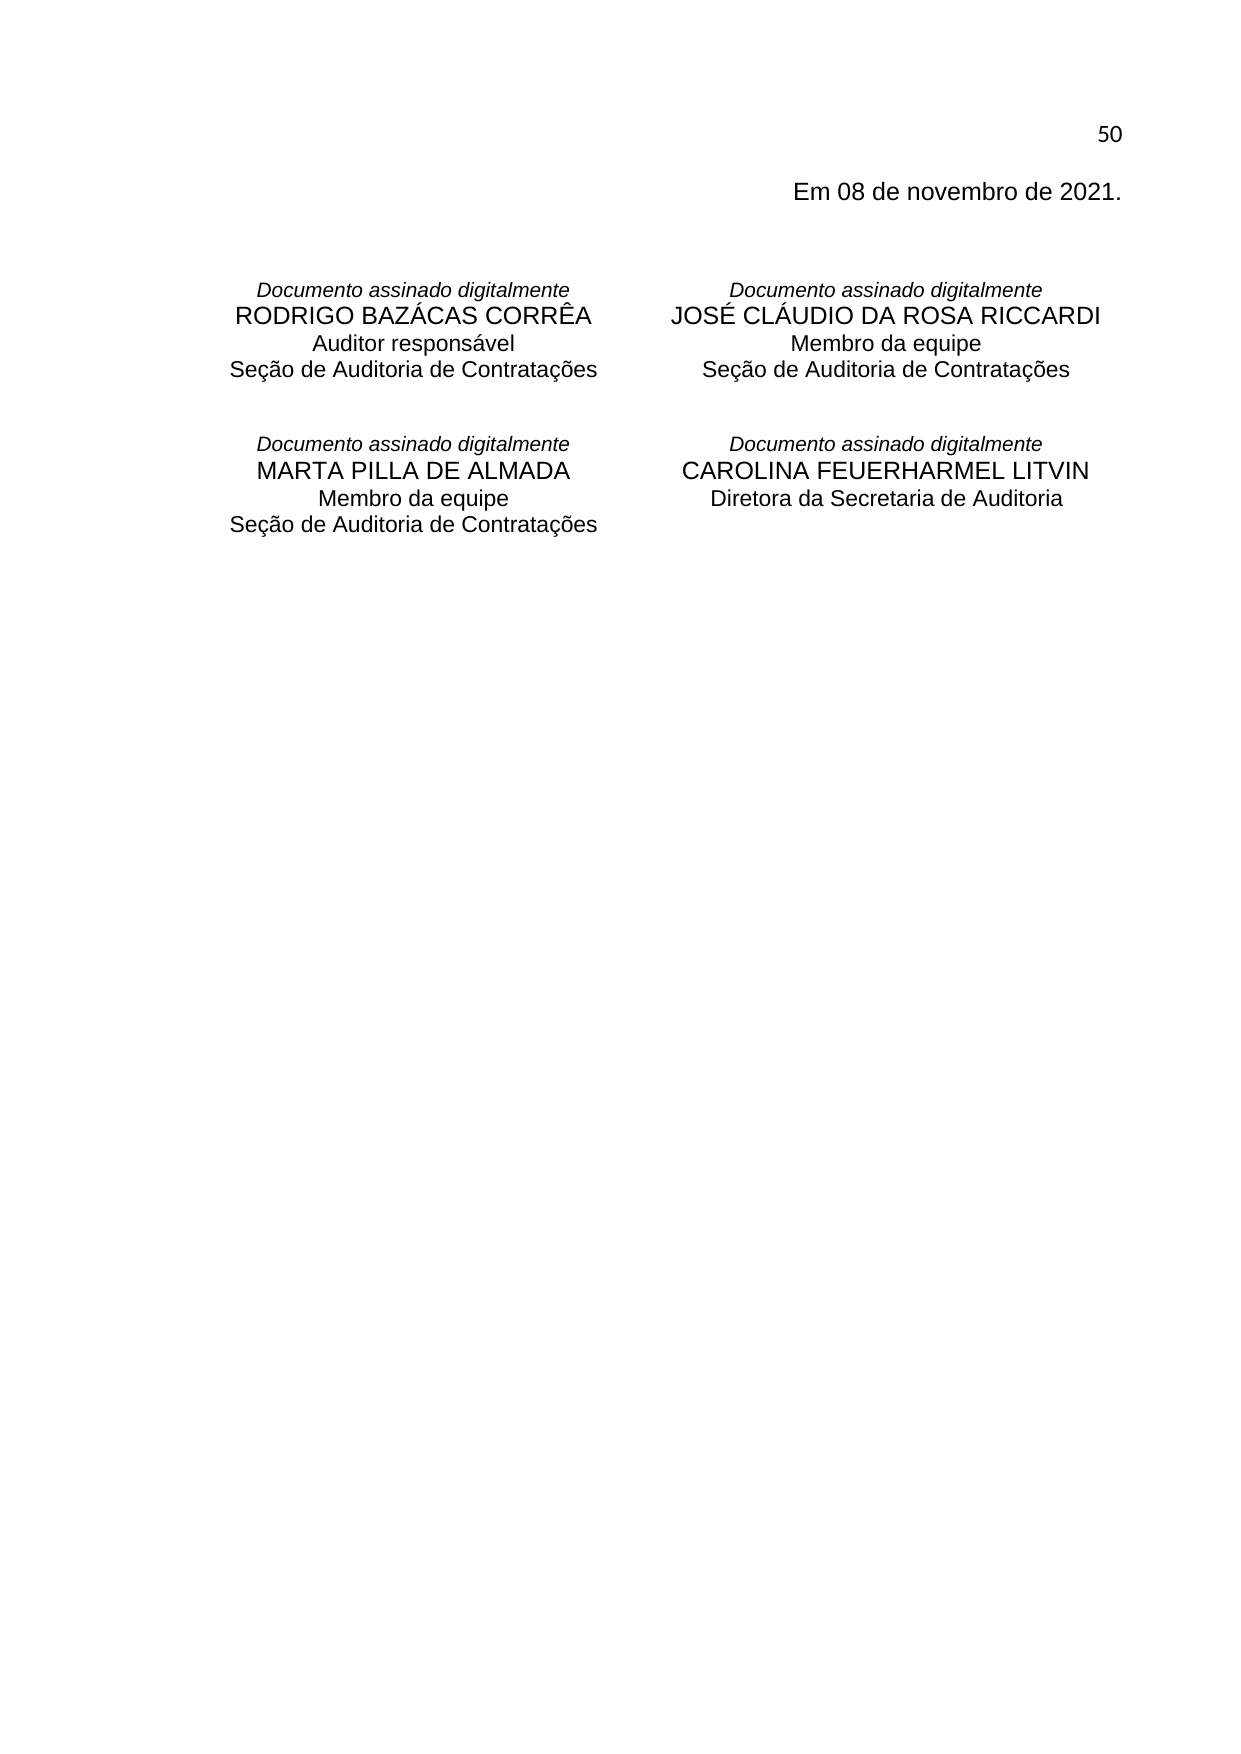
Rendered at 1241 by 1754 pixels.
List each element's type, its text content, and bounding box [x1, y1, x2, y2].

table_header Documento assinado digitalmente JOSÉ CLÁUDIO DA ROSA RICCARDI Membro da equipe Seção de Auditoria de Contratações [651, 267, 1121, 419]
table_cell Documento assinado digitalmente CAROLINA FEUERHARMEL LITVIN Diretora da Secretaria de Auditoria [651, 422, 1121, 548]
table_cell Documento assinado digitalmente MARTA PILLA DE ALMADA Membro da equipe Seção de Auditoria de Contratações [178, 422, 649, 548]
text Em 08 de novembro de 2021. [177, 177, 1122, 206]
table_header Documento assinado digitalmente RODRIGO BAZÁCAS CORRÊA Auditor responsável Seção de Auditoria de Contratações [178, 267, 649, 419]
